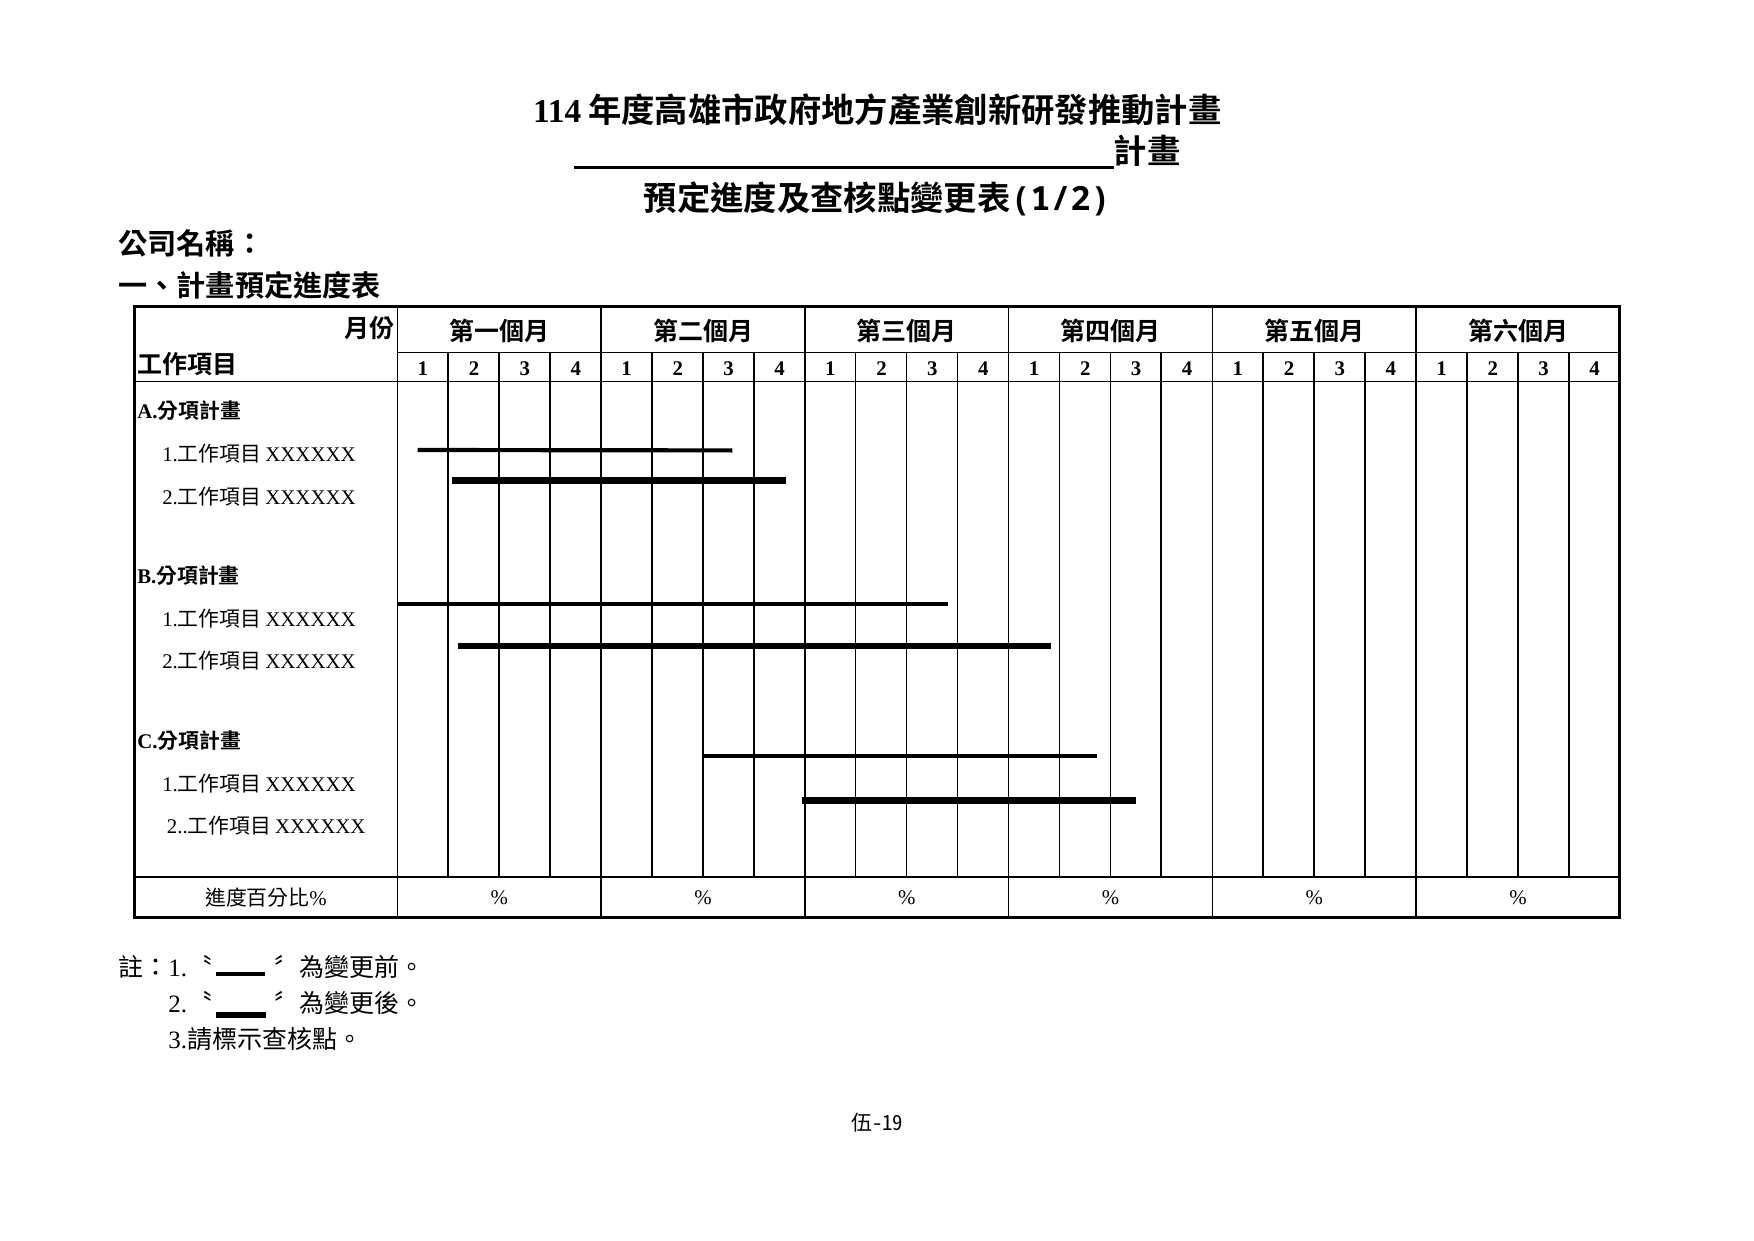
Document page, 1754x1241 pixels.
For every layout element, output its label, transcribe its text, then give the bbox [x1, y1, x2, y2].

table_header 第三個月 [806, 308, 1008, 352]
table_header 第五個月 [1213, 308, 1415, 352]
table_cell 4 [1366, 353, 1415, 381]
table_cell 4 [1570, 353, 1618, 381]
table_header 第六個月 [1417, 308, 1618, 352]
table_cell [1213, 382, 1262, 876]
table_cell [806, 382, 855, 602]
table_cell 1 [806, 353, 855, 381]
table_cell [500, 453, 549, 477]
table_cell [907, 804, 957, 876]
table_cell [500, 382, 549, 448]
table_header 第一個月 [398, 308, 600, 352]
table_cell 4 [1162, 353, 1212, 381]
table_cell [755, 649, 804, 754]
table_cell [1417, 382, 1466, 876]
table_cell [806, 606, 855, 643]
table_cell [1468, 382, 1517, 876]
table_cell [704, 758, 753, 876]
text 公司名稱： [118, 220, 1636, 263]
table_cell [602, 649, 651, 876]
table_cell [1009, 758, 1059, 797]
table_cell [806, 804, 855, 876]
text 2.〝 〞為變更後。 [118, 984, 1636, 1020]
table_cell 1 [1213, 353, 1262, 381]
table_cell [1162, 382, 1212, 876]
table_cell 4 [958, 353, 1008, 381]
table_cell [602, 453, 651, 477]
table_cell 2 [1468, 353, 1517, 381]
table_cell [602, 382, 651, 448]
table_cell [500, 484, 549, 602]
table_cell [653, 649, 702, 876]
table_cell [755, 382, 804, 602]
table_cell 3 [500, 353, 549, 381]
table_cell [958, 649, 1008, 754]
table_cell [653, 382, 702, 448]
table_cell [449, 606, 498, 876]
table_cell 3 [907, 353, 957, 381]
table_cell [449, 453, 498, 602]
table_cell [602, 484, 651, 602]
text 註：1.〝 〞為變更前。 [118, 947, 1636, 984]
table_cell 4 [551, 353, 600, 381]
table_cell 2 [1264, 353, 1313, 381]
table_cell [856, 758, 906, 797]
table_cell 4 [755, 353, 804, 381]
table_header 第二個月 [602, 308, 804, 352]
table_cell [653, 453, 702, 477]
table_cell [755, 758, 804, 876]
table_cell [1315, 382, 1364, 876]
table_cell [551, 453, 600, 477]
table_cell % [602, 878, 804, 916]
table_cell % [1009, 878, 1212, 916]
table_cell [806, 649, 855, 754]
table_cell [856, 606, 906, 643]
table_cell 3 [704, 353, 753, 381]
table_cell [856, 382, 906, 602]
table_cell [500, 649, 549, 876]
table_cell % [1213, 878, 1415, 916]
table_cell [551, 484, 600, 602]
table_cell % [806, 878, 1008, 916]
table_cell [551, 382, 600, 448]
table_header 第四個月 [1009, 308, 1212, 352]
table_cell 進度百分比% [136, 878, 397, 916]
table_cell [907, 382, 957, 643]
table_cell % [1417, 878, 1618, 916]
table_cell 3 [1111, 353, 1160, 381]
table_cell [958, 804, 1008, 876]
table_cell [704, 484, 753, 602]
table_cell [1009, 804, 1059, 876]
table_cell [551, 606, 600, 643]
table_cell 3 [1519, 353, 1568, 381]
table_cell [856, 649, 906, 754]
table_cell [551, 649, 600, 876]
table_cell 1 [602, 353, 651, 381]
table_cell [1060, 382, 1110, 797]
text 114年度高雄市政府地方產業創新研發推動計畫 計畫 [118, 89, 1636, 172]
text 一、計畫預定進度表 [118, 263, 1636, 305]
table_cell [704, 382, 753, 477]
table_cell [1366, 382, 1415, 876]
table_cell [806, 758, 855, 797]
table_cell [704, 649, 753, 754]
table_cell [856, 804, 906, 876]
table_cell 2 [856, 353, 906, 381]
table_cell [907, 649, 957, 754]
table_cell [907, 758, 957, 797]
table_cell 1 [1417, 353, 1466, 381]
table_cell [1111, 382, 1160, 876]
table_cell A.分項計畫 1.工作項目XXXXXX 2.工作項目XXXXXX B.分項計畫 1.工作項目XXXXXX 2.工作項目XXXXXX C.分項計畫 1.工作項目XXXXXX 2..工作項目XXXXXX [136, 382, 397, 876]
table_cell [958, 382, 1008, 643]
table_cell [704, 606, 753, 643]
table_cell 3 [1315, 353, 1364, 381]
table_cell [1009, 382, 1059, 754]
table_cell [1519, 382, 1568, 876]
table_cell 1 [398, 353, 447, 381]
table_cell [653, 484, 702, 602]
table_cell [958, 758, 1008, 797]
table_cell [1060, 804, 1110, 876]
table_cell 1 [1009, 353, 1059, 381]
table_cell [398, 382, 447, 602]
table_cell [602, 606, 651, 643]
table_cell [755, 606, 804, 643]
table_cell 2 [449, 353, 498, 381]
table_cell % [398, 878, 600, 916]
table_cell [1264, 382, 1313, 876]
text 預定進度及查核點變更表(1/2) [118, 172, 1636, 220]
table_cell 2 [653, 353, 702, 381]
table_header 月份 工作項目 [136, 308, 397, 381]
table_cell [398, 606, 447, 876]
table_cell 2 [1060, 353, 1110, 381]
table_cell [500, 606, 549, 643]
table_cell [1570, 382, 1618, 876]
text 3.請標示查核點。 [118, 1020, 1636, 1056]
table_cell [653, 606, 702, 643]
table_cell [449, 382, 498, 448]
